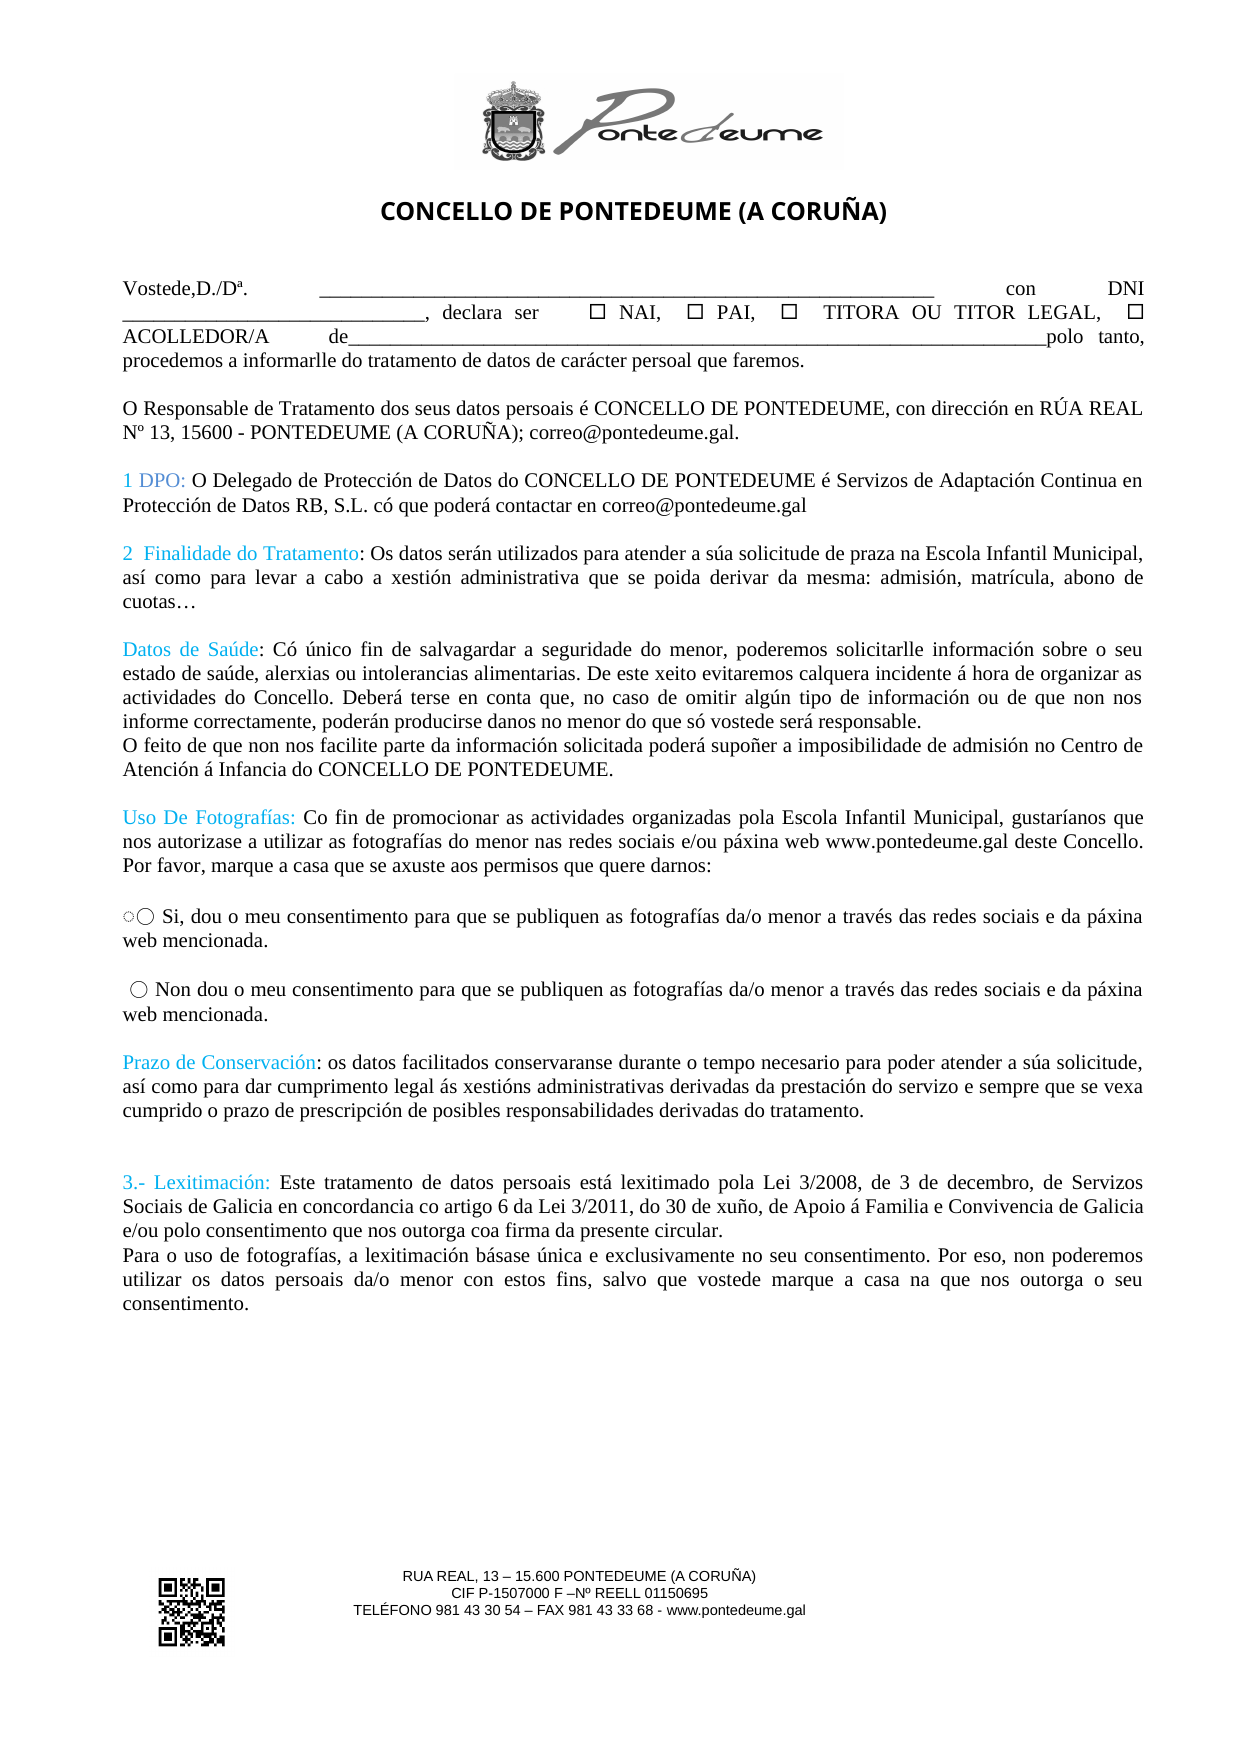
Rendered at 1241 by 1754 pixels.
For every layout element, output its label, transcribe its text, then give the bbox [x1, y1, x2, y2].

text 2 Finalidade do Tratamento: Os datos serán utilizados para atender a súa solicitude de praza na Escola Infantil Municipal, así como para levar a cabo a xestión administrativa que se poida derivar da mesma: admisión, matrícula, abono de cuotas… [122, 541, 1145, 613]
text Prazo de Conservación: os datos facilitados conservaranse durante o tempo necesario para poder atender a súa solicitude, así como para dar cumprimento legal ás xestións administrativas derivadas da prestación do servizo e sempre que se vexa cumprido o prazo de prescripción de posibles responsabilidades derivadas do tratamento. [122, 1050, 1145, 1122]
text ⃝ Si, dou o meu consentimento para que se publiquen as fotografías da/o menor a través das redes sociais e da páxina web mencionada. [122, 903, 1145, 952]
text 1 DPO: O Delegado de Protección de Datos do CONCELLO DE PONTEDEUME é Servizos de Adaptación Continua en Protección de Datos RB, S.L. có que poderá contactar en correo@pontedeume.gal [122, 468, 1145, 517]
text O Responsable de Tratamento dos seus datos persoais é CONCELLO DE PONTEDEUME, con dirección en RÚA REAL Nº 13, 15600 - PONTEDEUME (A CORUÑA); correo@pontedeume.gal. [122, 396, 1145, 444]
text ⃝ Non dou o meu consentimento para que se publiquen as fotografías da/o menor a través das redes sociais e da páxina web mencionada. [122, 976, 1145, 1026]
text Para o uso de fotografías, a lexitimación básase única e exclusivamente no seu consentimento. Por eso, non poderemos utilizar os datos persoais da/o menor con estos fins, salvo que vostede marque a casa na que nos outorga o seu consentimento. [122, 1242, 1145, 1315]
text 3.- Lexitimación: Este tratamento de datos persoais está lexitimado pola Lei 3/2008, de 3 de decembro, de Servizos Sociais de Galicia en concordancia co artigo 6 da Lei 3/2011, do 30 de xuño, de Apoio á Familia e Convivencia de Galicia e/ou polo consentimento que nos outorga coa firma da presente circular. [122, 1170, 1145, 1242]
picture [132, 810, 137, 820]
text Vostede,D./Dª. ___________________________________________________________ con DNI _____________________________, declara ser  NAI,  PAI,  TITORA OU TITOR LEGAL,  ACOLLEDOR/A de___________________________________________________________________polo tanto, procedemos a informarlle do tratamento de datos de carácter persoal que faremos. [122, 276, 1145, 372]
text O feito de que non nos facilite parte da información solicitada poderá supoñer a imposibilidade de admisión no Centro de Atención á Infancia do CONCELLO DE PONTEDEUME. [122, 733, 1145, 781]
picture [275, 550, 282, 558]
text Uso De Fotografías: Co fin de promocionar as actividades organizadas pola Escola Infantil Municipal, gustaríanos que nos autorizase a utilizar as fotografías do menor nas redes sociais e/ou páxina web www.pontedeume.gal deste Concello. Por favor, marque a casa que se axuste aos permisos que quere darnos: [122, 805, 1145, 877]
picture [305, 1059, 312, 1067]
text Datos de Saúde: Có único fin de salvagardar a seguridade do menor, poderemos solicitarlle información sobre o seu estado de saúde, alerxias ou intolerancias alimentarias. De este xeito evitaremos calquera incidente á hora de organizar as actividades do Concello. Deberá terse en conta que, no caso de omitir algún tipo de información ou de que non nos informe correctamente, poderán producirse danos no menor do que só vostede será responsable. [122, 637, 1145, 733]
picture [148, 1567, 235, 1657]
picture [203, 1179, 210, 1187]
picture [253, 1059, 261, 1067]
